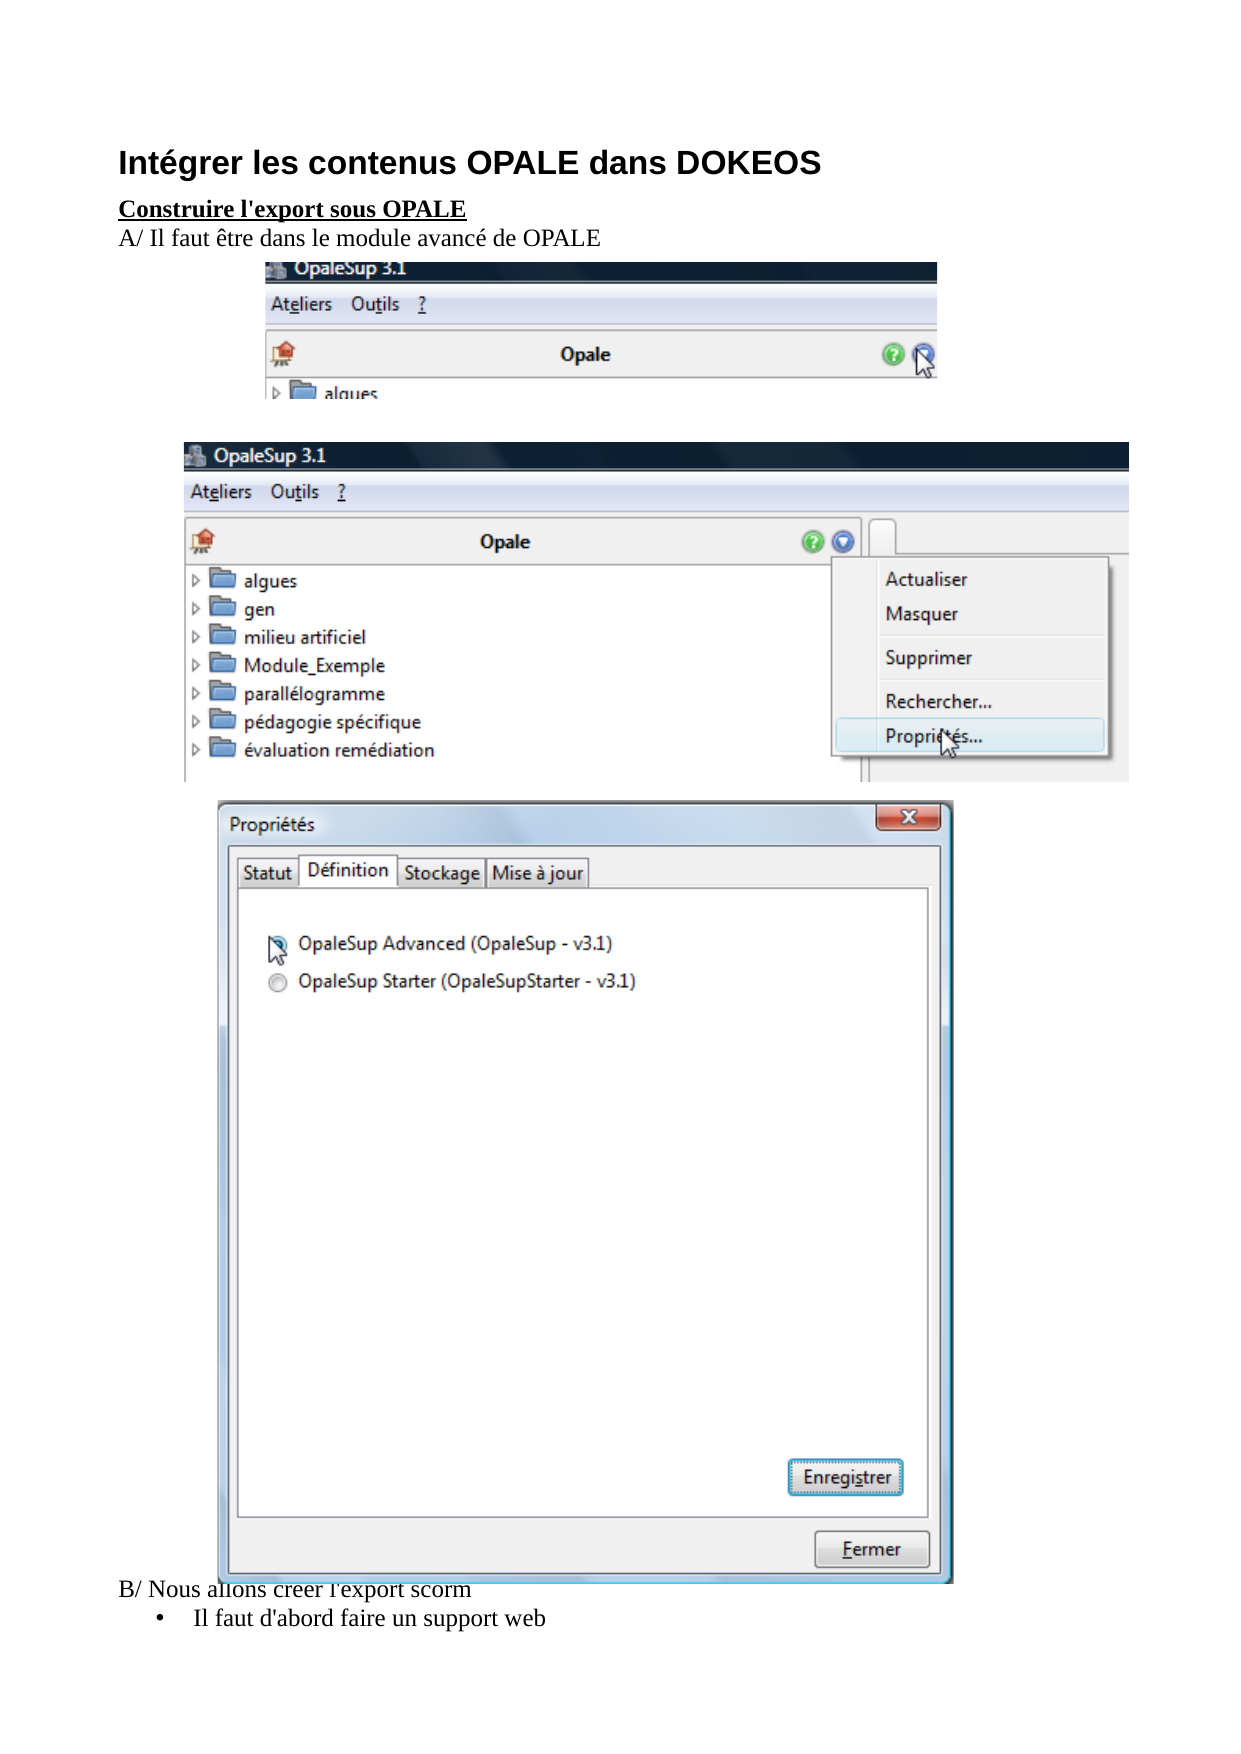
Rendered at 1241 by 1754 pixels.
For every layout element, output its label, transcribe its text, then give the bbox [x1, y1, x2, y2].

picture [265, 262, 938, 399]
text B/ Nous allons créer l'export scorm [118, 1574, 1122, 1603]
list Il faut d'abord faire un support web [156, 1603, 1122, 1632]
picture [217, 800, 954, 1584]
subtitle Intégrer les contenus OPALE dans DOKEOS [118, 143, 1122, 182]
picture [183, 442, 1129, 782]
text Construire l'export sous OPALE [118, 194, 1122, 223]
text A/ Il faut être dans le module avancé de OPALE [118, 223, 1122, 252]
